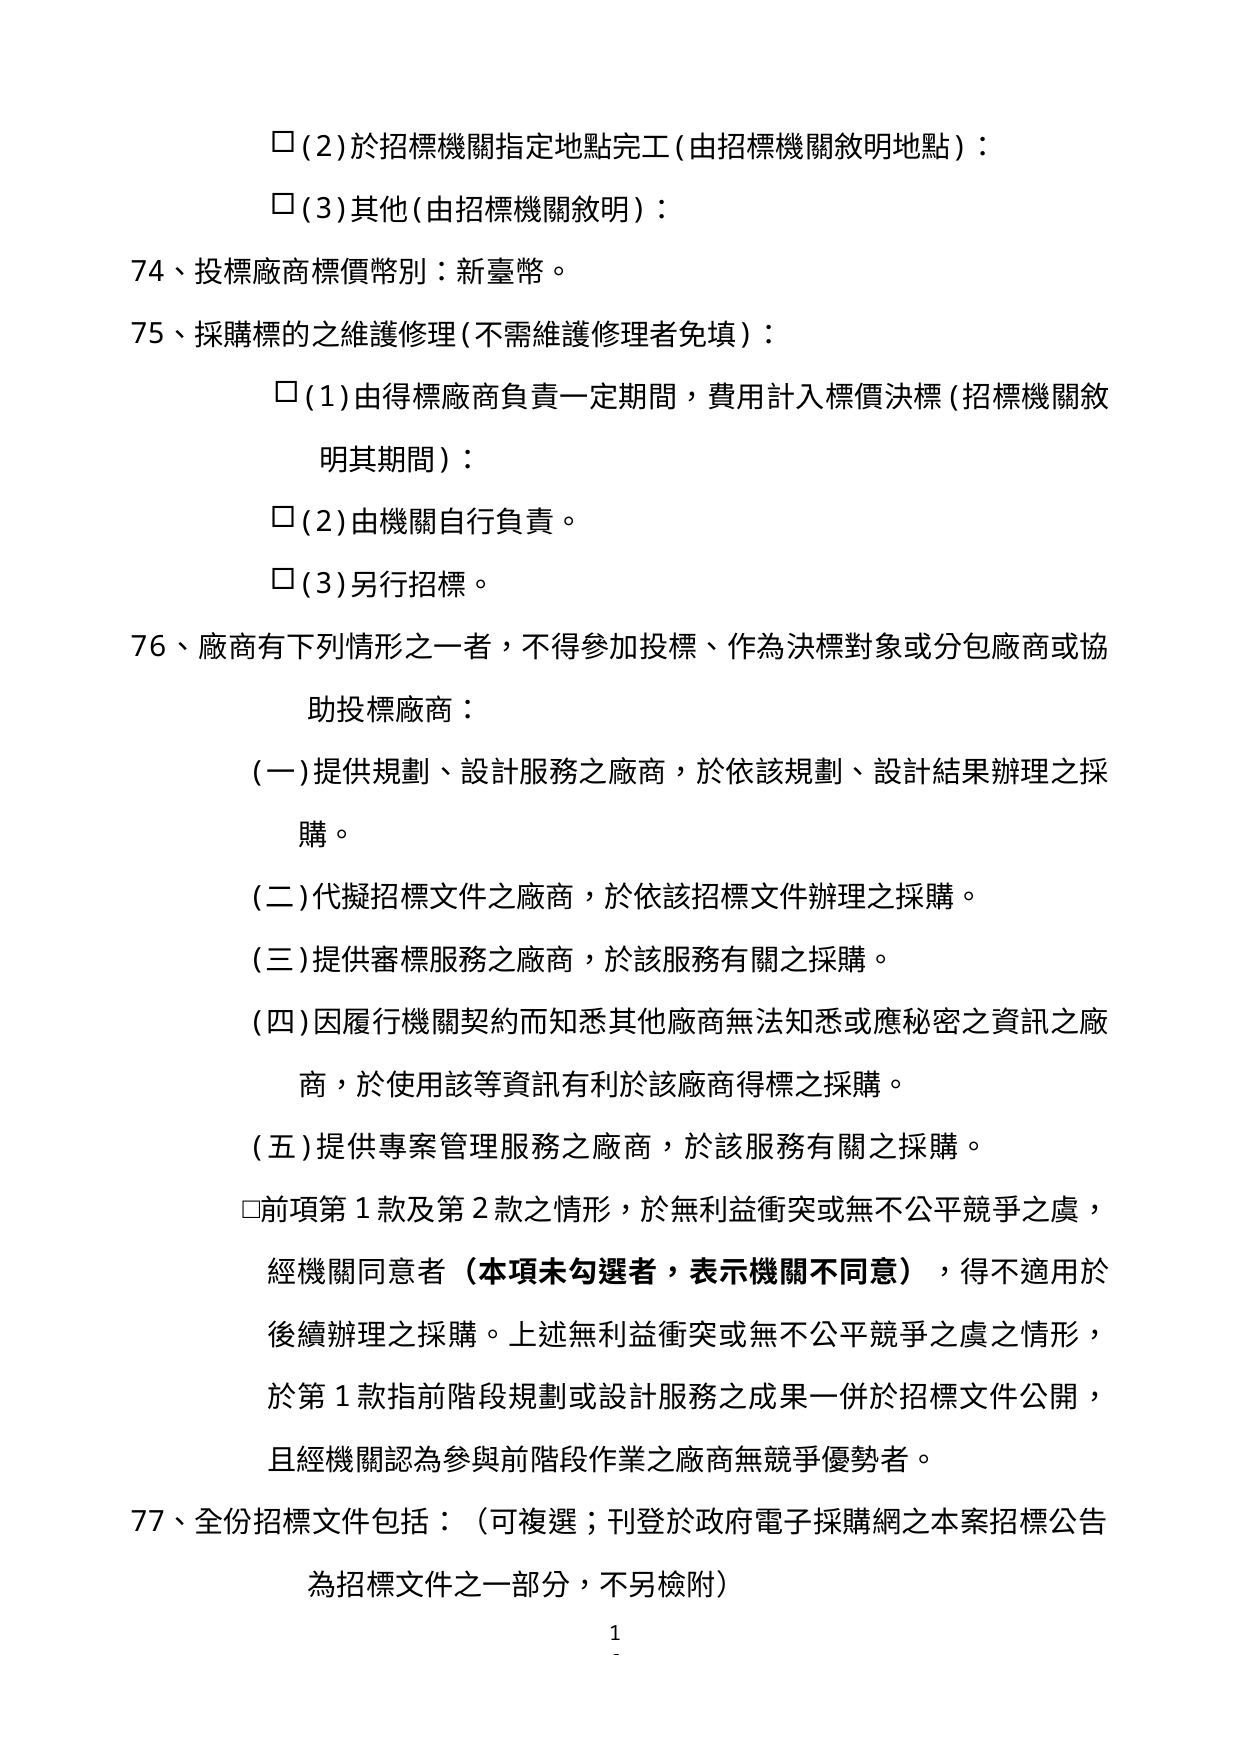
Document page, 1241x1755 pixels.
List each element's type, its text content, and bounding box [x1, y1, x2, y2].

text (四)因履行機關契約而知悉其他廠商無法知悉或應秘密之資訊之廠商，於使用該等資訊有利於該廠商得標之採購。 [248, 978, 1110, 1103]
text (1)由得標廠商負責一定期間，費用計入標價決標(招標機關敘明其期間)： [130, 353, 1110, 478]
text (3)其他(由招標機關敘明)： [130, 166, 1110, 228]
text □前項第1款及第2款之情形，於無利益衝突或無不公平競爭之虞，經機關同意者（本項未勾選者，表示機關不同意），得不適用於後續辦理之採購。上述無利益衝突或無不公平競爭之虞之情形，於第1款指前階段規劃或設計服務之成果一併於招標文件公開，且經機關認為參與前階段作業之廠商無競爭優勢者。 [242, 1166, 1110, 1478]
list 投標廠商標價幣別：新臺幣。 [130, 228, 1110, 291]
text (2)於招標機關指定地點完工(由招標機關敘明地點)： [130, 103, 1110, 166]
list 採購標的之維護修理(不需維護修理者免填)： [130, 291, 1110, 353]
text (2)由機關自行負責。 [130, 478, 1110, 541]
text (一)提供規劃、設計服務之廠商，於依該規劃、設計結果辦理之採購。 [248, 728, 1110, 853]
list 全份招標文件包括：（可複選；刊登於政府電子採購網之本案招標公告為招標文件之一部分，不另檢附） [130, 1478, 1110, 1603]
list 廠商有下列情形之一者，不得參加投標、作為決標對象或分包廠商或協助投標廠商： [130, 603, 1110, 728]
text (二)代擬招標文件之廠商，於依該招標文件辦理之採購。 [248, 853, 1110, 916]
text (3)另行招標。 [130, 541, 1110, 603]
text (三)提供審標服務之廠商，於該服務有關之採購。 [248, 916, 1110, 978]
text (五)提供專案管理服務之廠商，於該服務有關之採購。 [248, 1103, 1110, 1166]
